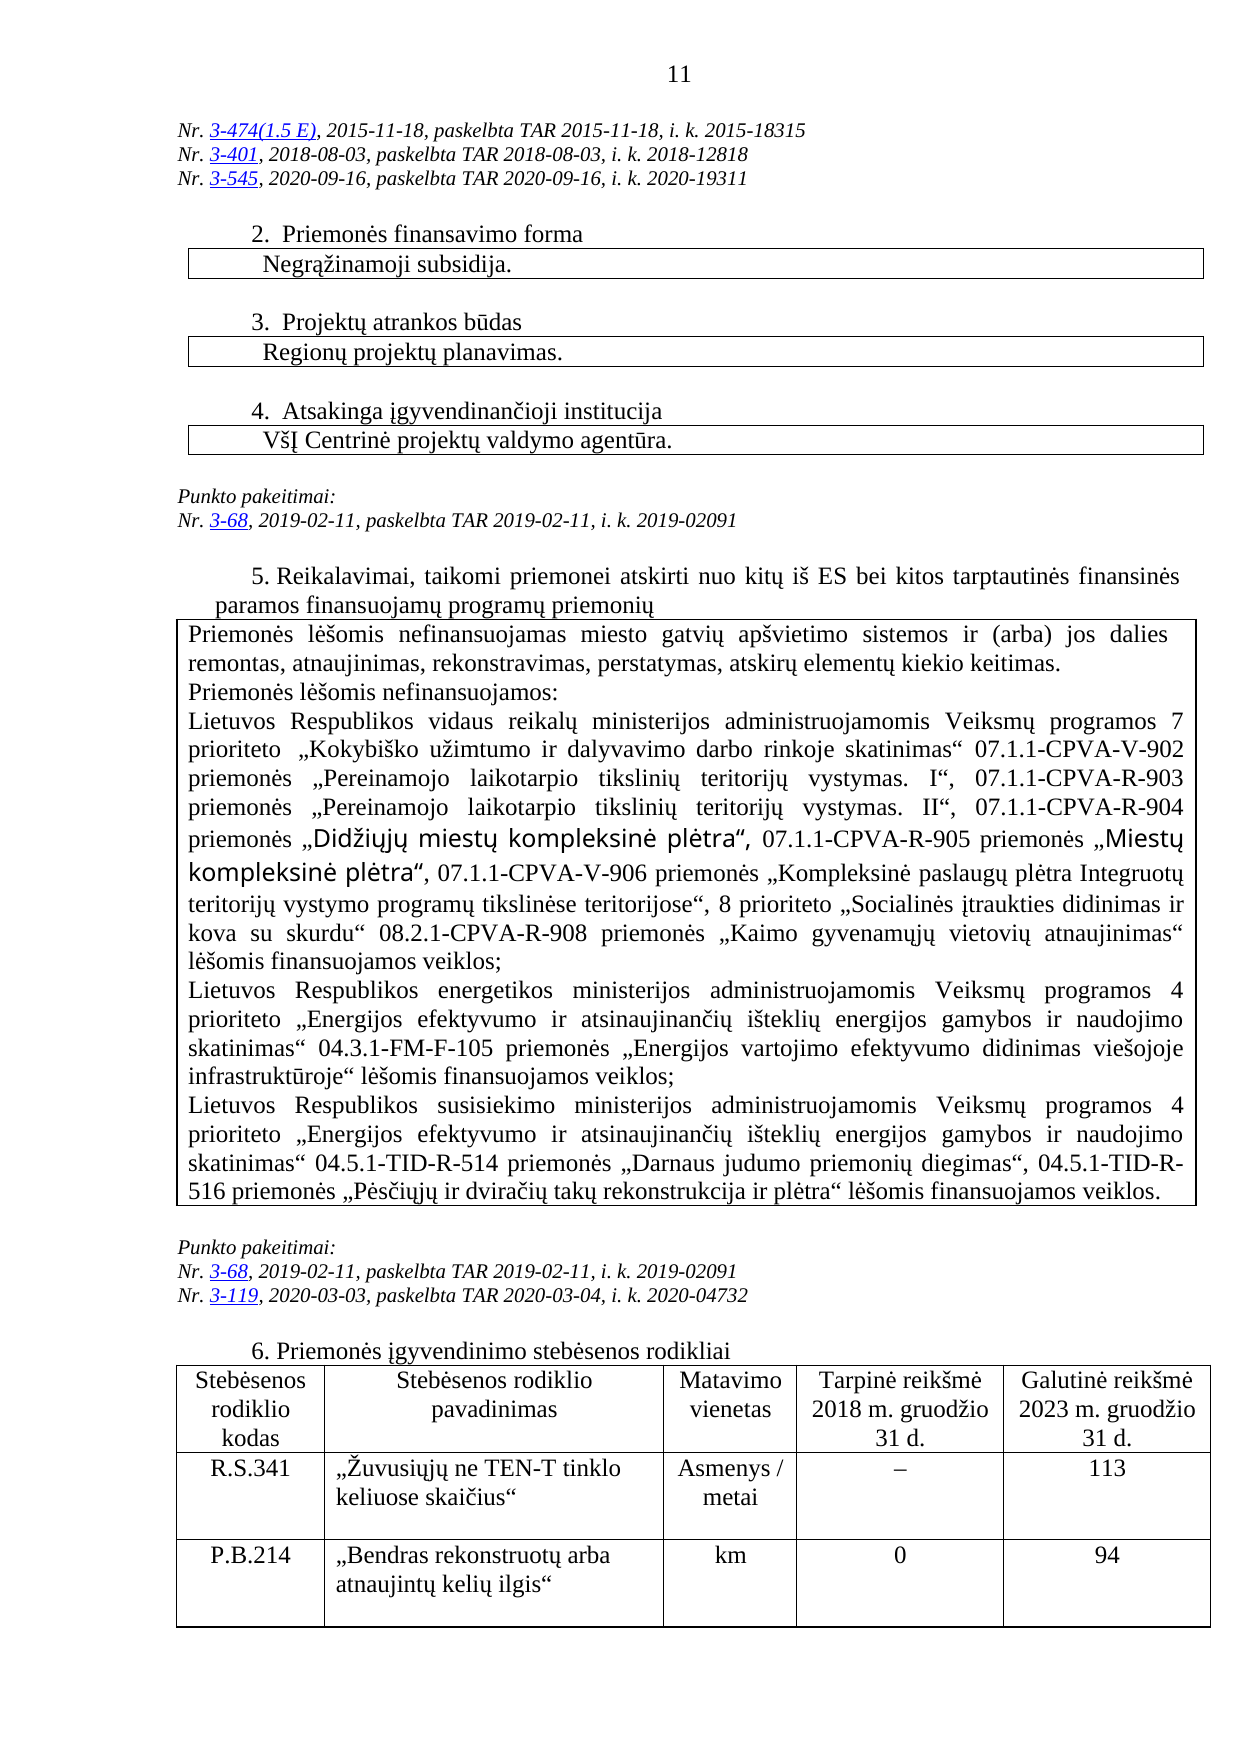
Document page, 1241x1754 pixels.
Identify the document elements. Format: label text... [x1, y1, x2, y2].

text Nr. 3-68, 2019-02-11, paskelbta TAR 2019-02-11, i. k. 2019-02091 [177, 1259, 1181, 1283]
text Nr. 3-68, 2019-02-11, paskelbta TAR 2019-02-11, i. k. 2019-02091 [177, 508, 1181, 532]
text 5. Reikalavimai, taikomi priemonei atskirti nuo kitų iš ES bei kitos tarptautinės finansinės paramos finansuojamų programų priemonių [215, 561, 1181, 618]
text Nr. 3-401, 2018-08-03, paskelbta TAR 2018-08-03, i. k. 2018-12818 [177, 142, 1181, 166]
text 6. Priemonės įgyvendinimo stebėsenos rodikliai [251, 1336, 1181, 1364]
table_header Regionų projektų planavimas. [189, 337, 1203, 366]
table_header VšĮ Centrinė projektų valdymo agentūra. [189, 426, 1203, 454]
table_cell – [797, 1453, 1003, 1539]
table_header Tarpinė reikšmė 2018 m. gruodžio 31 d. [797, 1366, 1003, 1452]
text Nr. 3-474(1.5 E), 2015-11-18, paskelbta TAR 2015-11-18, i. k. 2015-18315 [177, 118, 1181, 142]
text 3. Projektų atrankos būdas [251, 307, 1181, 336]
table_cell R.S.341 [177, 1453, 324, 1539]
table_cell „Žuvusiųjų ne TEN-T tinklo keliuose skaičius“ [325, 1453, 663, 1539]
table_cell „Bendras rekonstruotų arba atnaujintų kelių ilgis“ [325, 1540, 663, 1626]
table_cell 94 [1004, 1540, 1210, 1626]
table_cell 113 [1004, 1453, 1210, 1539]
text Nr. 3-545, 2020-09-16, paskelbta TAR 2020-09-16, i. k. 2020-19311 [177, 166, 1181, 190]
table_cell 0 [797, 1540, 1003, 1626]
text Punkto pakeitimai: [177, 484, 1181, 508]
table_cell P.B.214 [177, 1540, 324, 1626]
table_header Priemonės lėšomis nefinansuojamas miesto gatvių apšvietimo sistemos ir (arba) jos dalies remontas, atnaujinimas, rekonstravimas, perstatymas, atskirų elementų kiekio keitimas. Priemonės lėšomis nefinansuojamos: Lietuvos Respublikos vidaus reikalų ministerijos administruojamomis Veiksmų programos 7 prioriteto „Kokybiško užimtumo ir dalyvavimo darbo rinkoje skatinimas“ 07.1.1-CPVA-V-902 priemonės „Pereinamojo laikotarpio tikslinių teritorijų vystymas. I“, 07.1.1-CPVA-R-903 priemonės „Pereinamojo laikotarpio tikslinių teritorijų vystymas. II“, 07.1.1-CPVA-R-904 priemonės „Didžiųjų miestų kompleksinė plėtra“, 07.1.1-CPVA-R-905 priemonės „Miestų kompleksinė plėtra“, 07.1.1-CPVA-V-906 priemonės „Kompleksinė paslaugų plėtra Integruotų teritorijų vystymo programų tikslinėse teritorijose“, 8 prioriteto „Socialinės įtraukties didinimas ir kova su skurdu“ 08.2.1-CPVA-R-908 priemonės „Kaimo gyvenamųjų vietovių atnaujinimas“ lėšomis finansuojamos veiklos; Lietuvos Respublikos energetikos ministerijos administruojamomis Veiksmų programos 4 prioriteto „Energijos efektyvumo ir atsinaujinančių išteklių energijos gamybos ir naudojimo skatinimas“ 04.3.1-FM-F-105 priemonės „Energijos vartojimo efektyvumo didinimas viešojoje infrastruktūroje“ lėšomis finansuojamos veiklos; Lietuvos Respublikos susisiekimo ministerijos administruojamomis Veiksmų programos 4 prioriteto „Energijos efektyvumo ir atsinaujinančių išteklių energijos gamybos ir naudojimo skatinimas“ 04.5.1-TID-R-514 priemonės „Darnaus judumo priemonių diegimas“, 04.5.1-TID-R-516 priemonės „Pėsčiųjų ir dviračių takų rekonstrukcija ir plėtra“ lėšomis finansuojamos veiklos. [178, 620, 1195, 1205]
text Punkto pakeitimai: [177, 1235, 1181, 1259]
table_header Stebėsenos rodiklio kodas [177, 1366, 324, 1452]
table_cell km [664, 1540, 796, 1626]
text 2. Priemonės finansavimo forma [251, 219, 1181, 248]
table_header Matavimo vienetas [664, 1366, 796, 1452]
table_header Stebėsenos rodiklio pavadinimas [325, 1366, 663, 1452]
text 4. Atsakinga įgyvendinančioji institucija [251, 396, 1181, 424]
text Nr. 3-119, 2020-03-03, paskelbta TAR 2020-03-04, i. k. 2020-04732 [177, 1283, 1181, 1307]
table_header Negrąžinamoji subsidija. [189, 249, 1203, 278]
table_header Galutinė reikšmė 2023 m. gruodžio 31 d. [1004, 1366, 1210, 1452]
table_cell Asmenys / metai [664, 1453, 796, 1539]
